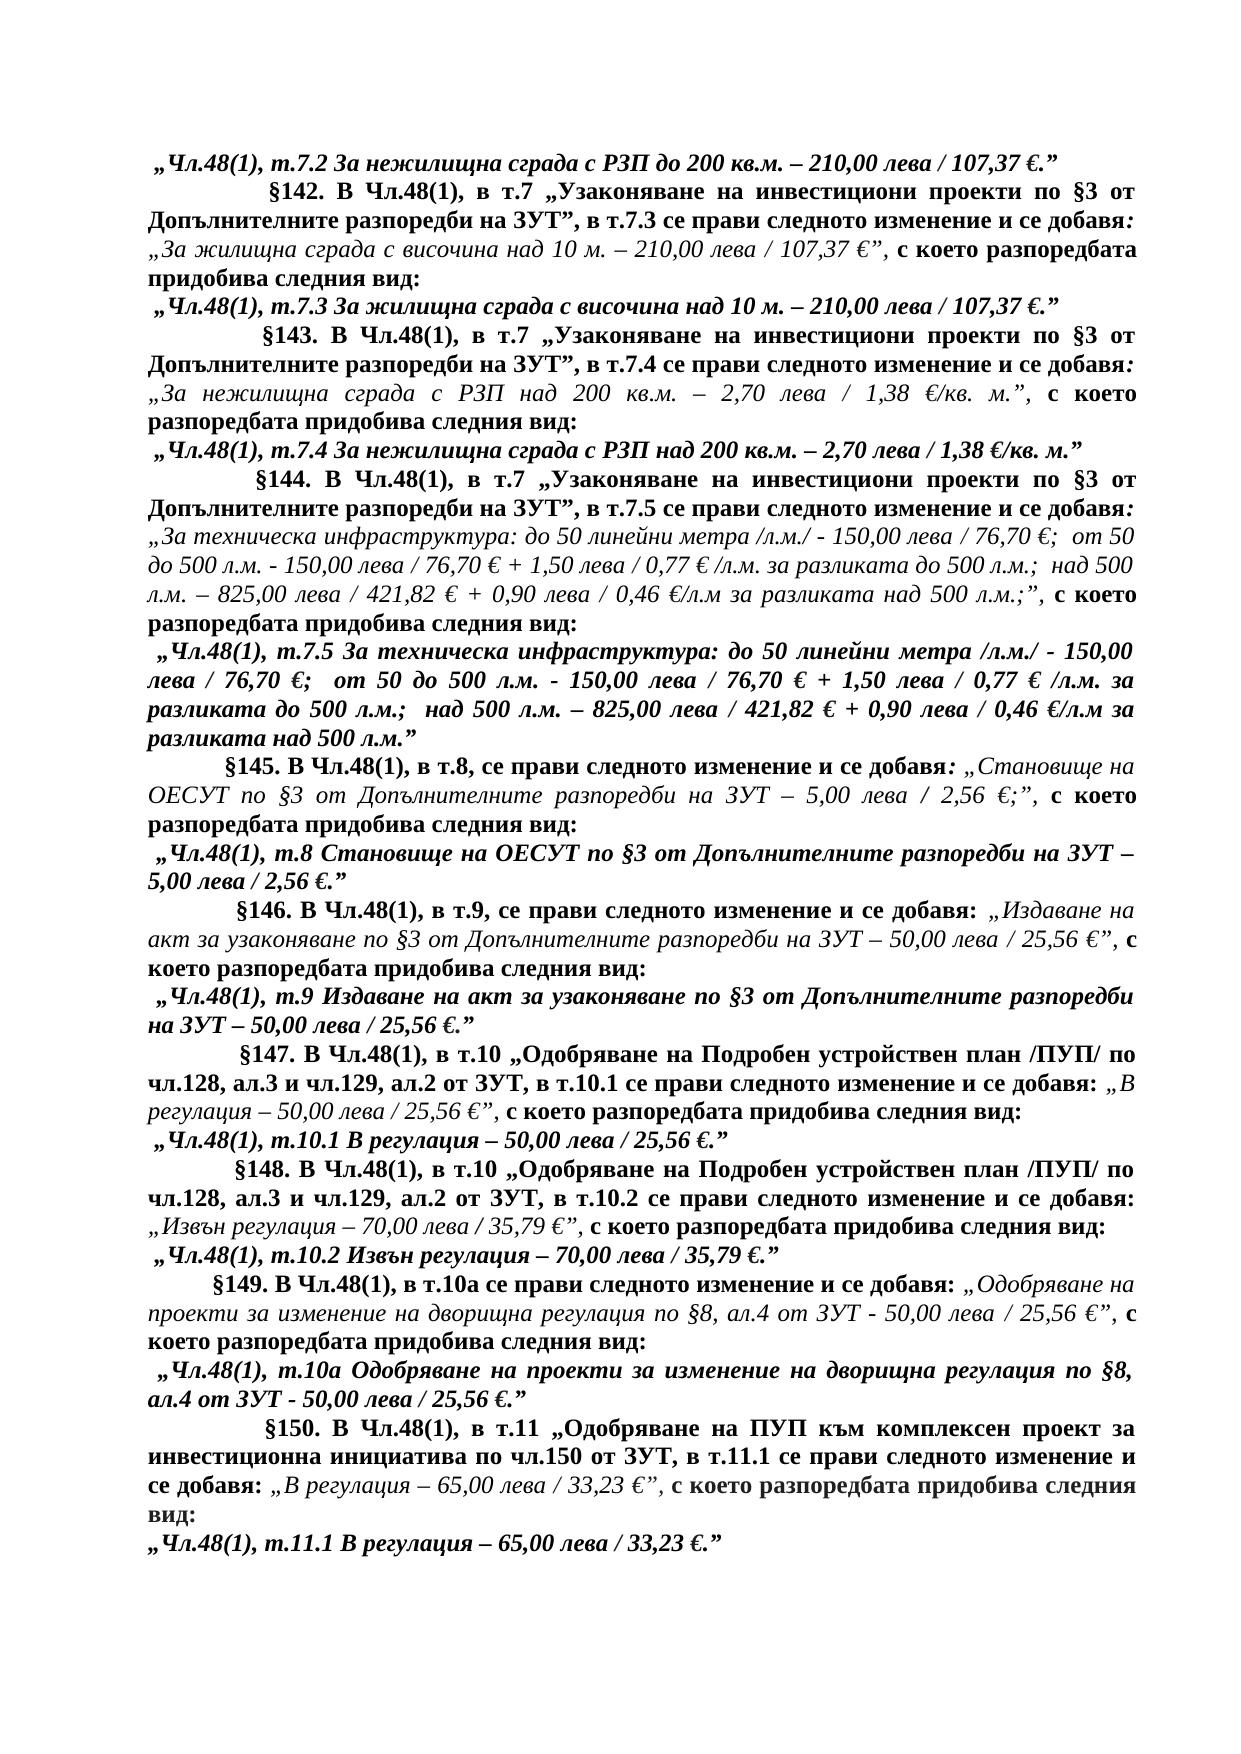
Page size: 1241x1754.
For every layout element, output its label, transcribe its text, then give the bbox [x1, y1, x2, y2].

text §148. В Чл.48(1), в т.10 „Одобряване на Подробен устройствен план /ПУП/ по чл.128, ал.3 и чл.129, ал.2 от ЗУТ, в т.10.2 се прави следното изменение и се добавя: „Извън регулация – 70,00 лева / 35,79 €”, с което разпоредбата придобива следния вид: [148, 1154, 1137, 1240]
text „Чл.48(1), т.9 Издаване на акт за узаконяване по §3 от Допълнителните разпоредби на ЗУТ – 50,00 лева / 25,56 €.” [148, 981, 1137, 1039]
text §145. В Чл.48(1), в т.8, се прави следното изменение и се добавя: „Становище на ОЕСУТ по §3 от Допълнителните разпоредби на ЗУТ – 5,00 лева / 2,56 €;”, с което разпоредбата придобива следния вид: [148, 751, 1137, 838]
text „Чл.48(1), т.10.2 Извън регулация – 70,00 лева / 35,79 €.” [148, 1240, 1137, 1269]
text „Чл.48(1), т.7.2 За нежилищна сграда с РЗП до 200 кв.м. – 210,00 лева / 107,37 €.” [148, 148, 1137, 176]
text §144. В Чл.48(1), в т.7 „Узаконяване на инвестициони проекти по §3 от Допълнителните разпоредби на ЗУТ”, в т.7.5 се прави следното изменение и се добавя: „За техническа инфраструктура: до 50 линейни метра /л.м./ - 150,00 лева / 76,70 €; от 50 до 500 л.м. - 150,00 лева / 76,70 € + 1,50 лева / 0,77 € /л.м. за разликата до 500 л.м.; над 500 л.м. – 825,00 лева / 421,82 € + 0,90 лева / 0,46 €/л.м за разликата над 500 л.м.;”, с което разпоредбата придобива следния вид: [148, 464, 1137, 636]
text „Чл.48(1), т.8 Становище на ОЕСУТ по §3 от Допълнителните разпоредби на ЗУТ – 5,00 лева / 2,56 €.” [148, 838, 1137, 895]
text „Чл.48(1), т.7.3 За жилищна сграда с височина над 10 м. – 210,00 лева / 107,37 €.” [148, 291, 1137, 320]
text §150. В Чл.48(1), в т.11 „Одобряване на ПУП към комплексен проект за инвестиционна инициатива по чл.150 от ЗУТ, в т.11.1 се прави следното изменение и се добавя: „В регулация – 65,00 лева / 33,23 €”, с което разпоредбата придобива следния вид: [148, 1413, 1137, 1528]
text „Чл.48(1), т.7.4 За нежилищна сграда с РЗП над 200 кв.м. – 2,70 лева / 1,38 €/кв. м.” [148, 435, 1137, 464]
text §147. В Чл.48(1), в т.10 „Одобряване на Подробен устройствен план /ПУП/ по чл.128, ал.3 и чл.129, ал.2 от ЗУТ, в т.10.1 се прави следното изменение и се добавя: „В регулация – 50,00 лева / 25,56 €”, с което разпоредбата придобива следния вид: [148, 1039, 1137, 1125]
text §149. В Чл.48(1), в т.10а се прави следното изменение и се добавя: „Одобряване на проекти за изменение на дворищна регулация по §8, ал.4 от ЗУТ - 50,00 лева / 25,56 €”, с което разпоредбата придобива следния вид: [148, 1269, 1137, 1355]
text §142. В Чл.48(1), в т.7 „Узаконяване на инвестициони проекти по §3 от Допълнителните разпоредби на ЗУТ”, в т.7.3 се прави следното изменение и се добавя: „За жилищна сграда с височина над 10 м. – 210,00 лева / 107,37 €”, с което разпоредбата придобива следния вид: [148, 176, 1137, 291]
text §143. В Чл.48(1), в т.7 „Узаконяване на инвестициони проекти по §3 от Допълнителните разпоредби на ЗУТ”, в т.7.4 се прави следното изменение и се добавя: „За нежилищна сграда с РЗП над 200 кв.м. – 2,70 лева / 1,38 €/кв. м.”, с което разпоредбата придобива следния вид: [148, 320, 1137, 435]
text „Чл.48(1), т.7.5 За техническа инфраструктура: до 50 линейни метра /л.м./ - 150,00 лева / 76,70 €; от 50 до 500 л.м. - 150,00 лева / 76,70 € + 1,50 лева / 0,77 € /л.м. за разликата до 500 л.м.; над 500 л.м. – 825,00 лева / 421,82 € + 0,90 лева / 0,46 €/л.м за разликата над 500 л.м.” [148, 636, 1137, 751]
text „Чл.48(1), т.10.1 В регулация – 50,00 лева / 25,56 €.” [148, 1125, 1137, 1154]
text „Чл.48(1), т.10а Одобряване на проекти за изменение на дворищна регулация по §8, ал.4 от ЗУТ - 50,00 лева / 25,56 €.” [148, 1355, 1137, 1413]
text §146. В Чл.48(1), в т.9, се прави следното изменение и се добавя: „Издаване на акт за узаконяване по §3 от Допълнителните разпоредби на ЗУТ – 50,00 лева / 25,56 €”, с което разпоредбата придобива следния вид: [148, 895, 1137, 981]
text „Чл.48(1), т.11.1 В регулация – 65,00 лева / 33,23 €.” [148, 1528, 1137, 1556]
